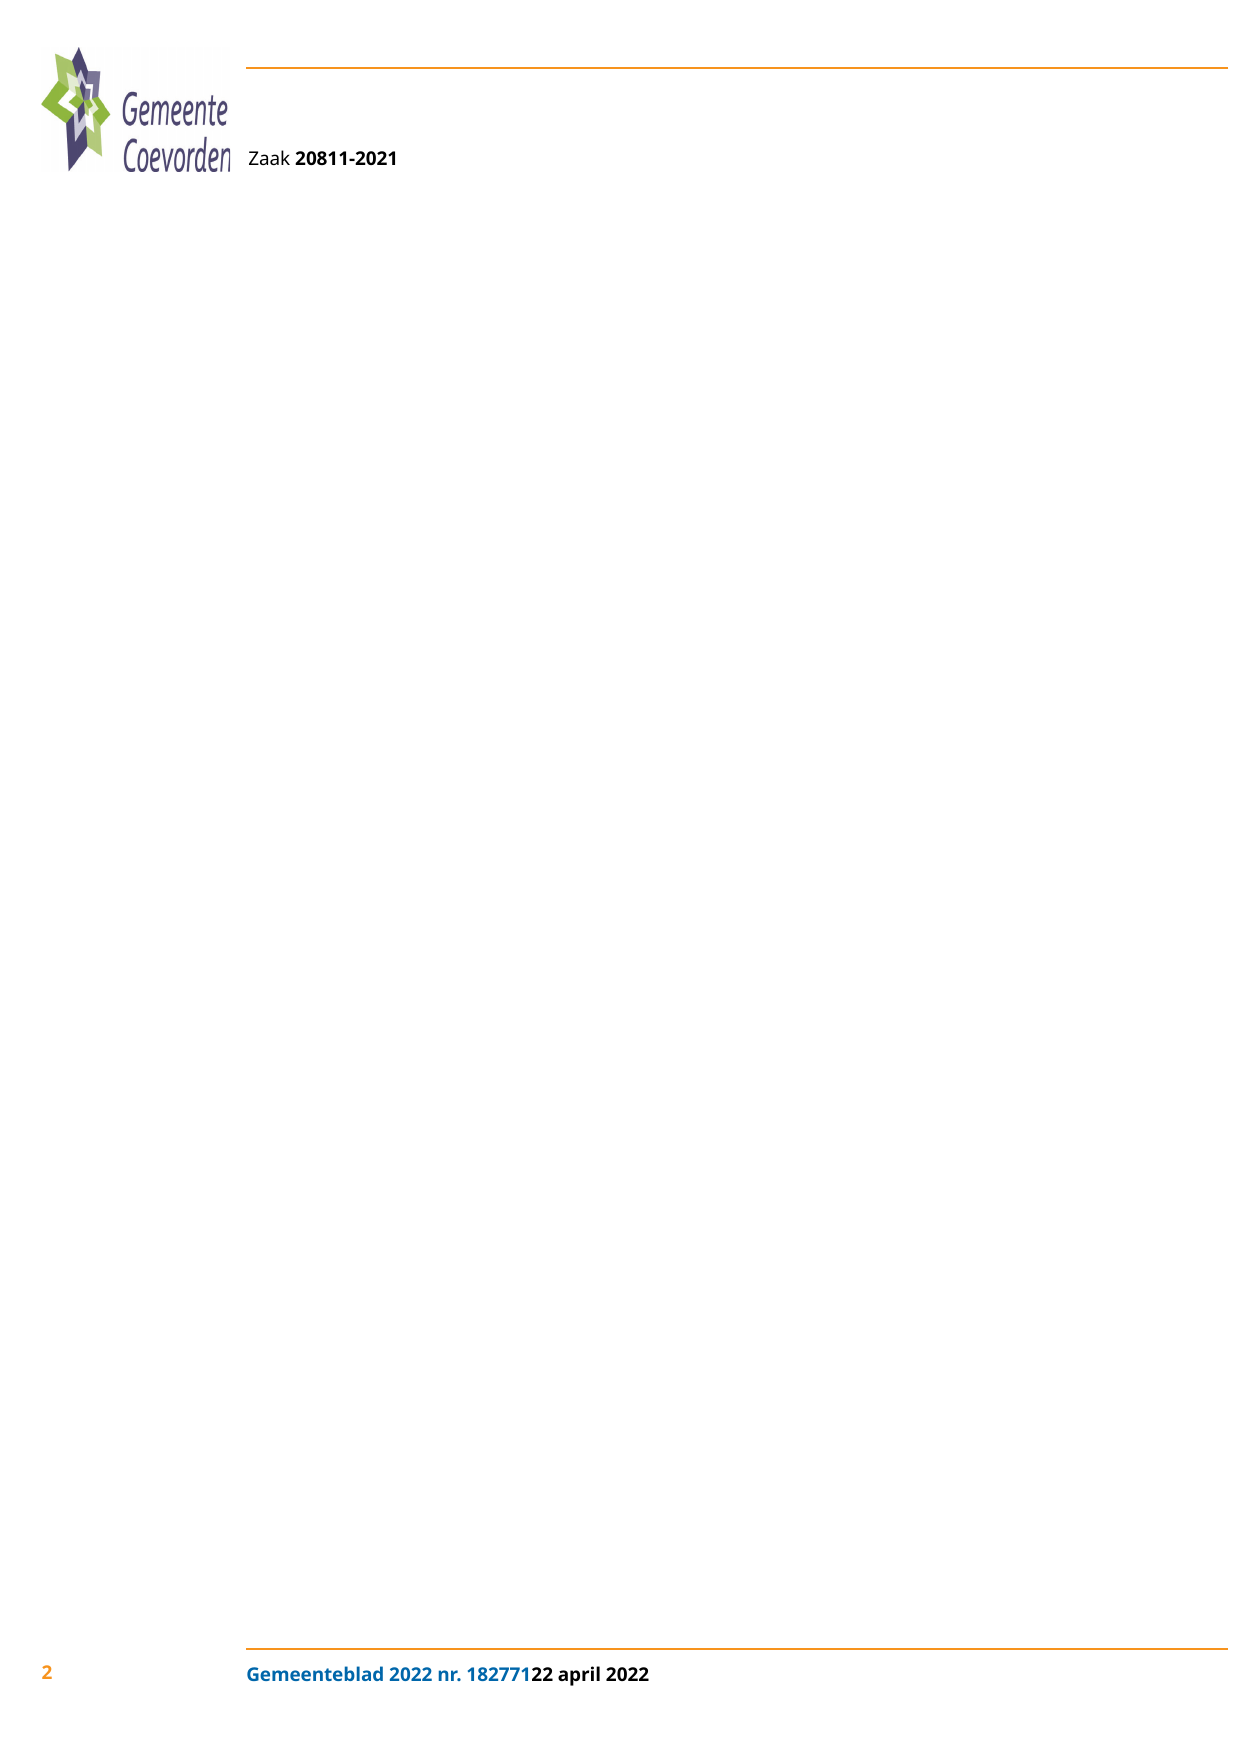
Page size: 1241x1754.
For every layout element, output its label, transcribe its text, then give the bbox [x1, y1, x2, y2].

text Zaak 20811-2021 [248, 145, 1152, 171]
picture [41, 47, 231, 172]
